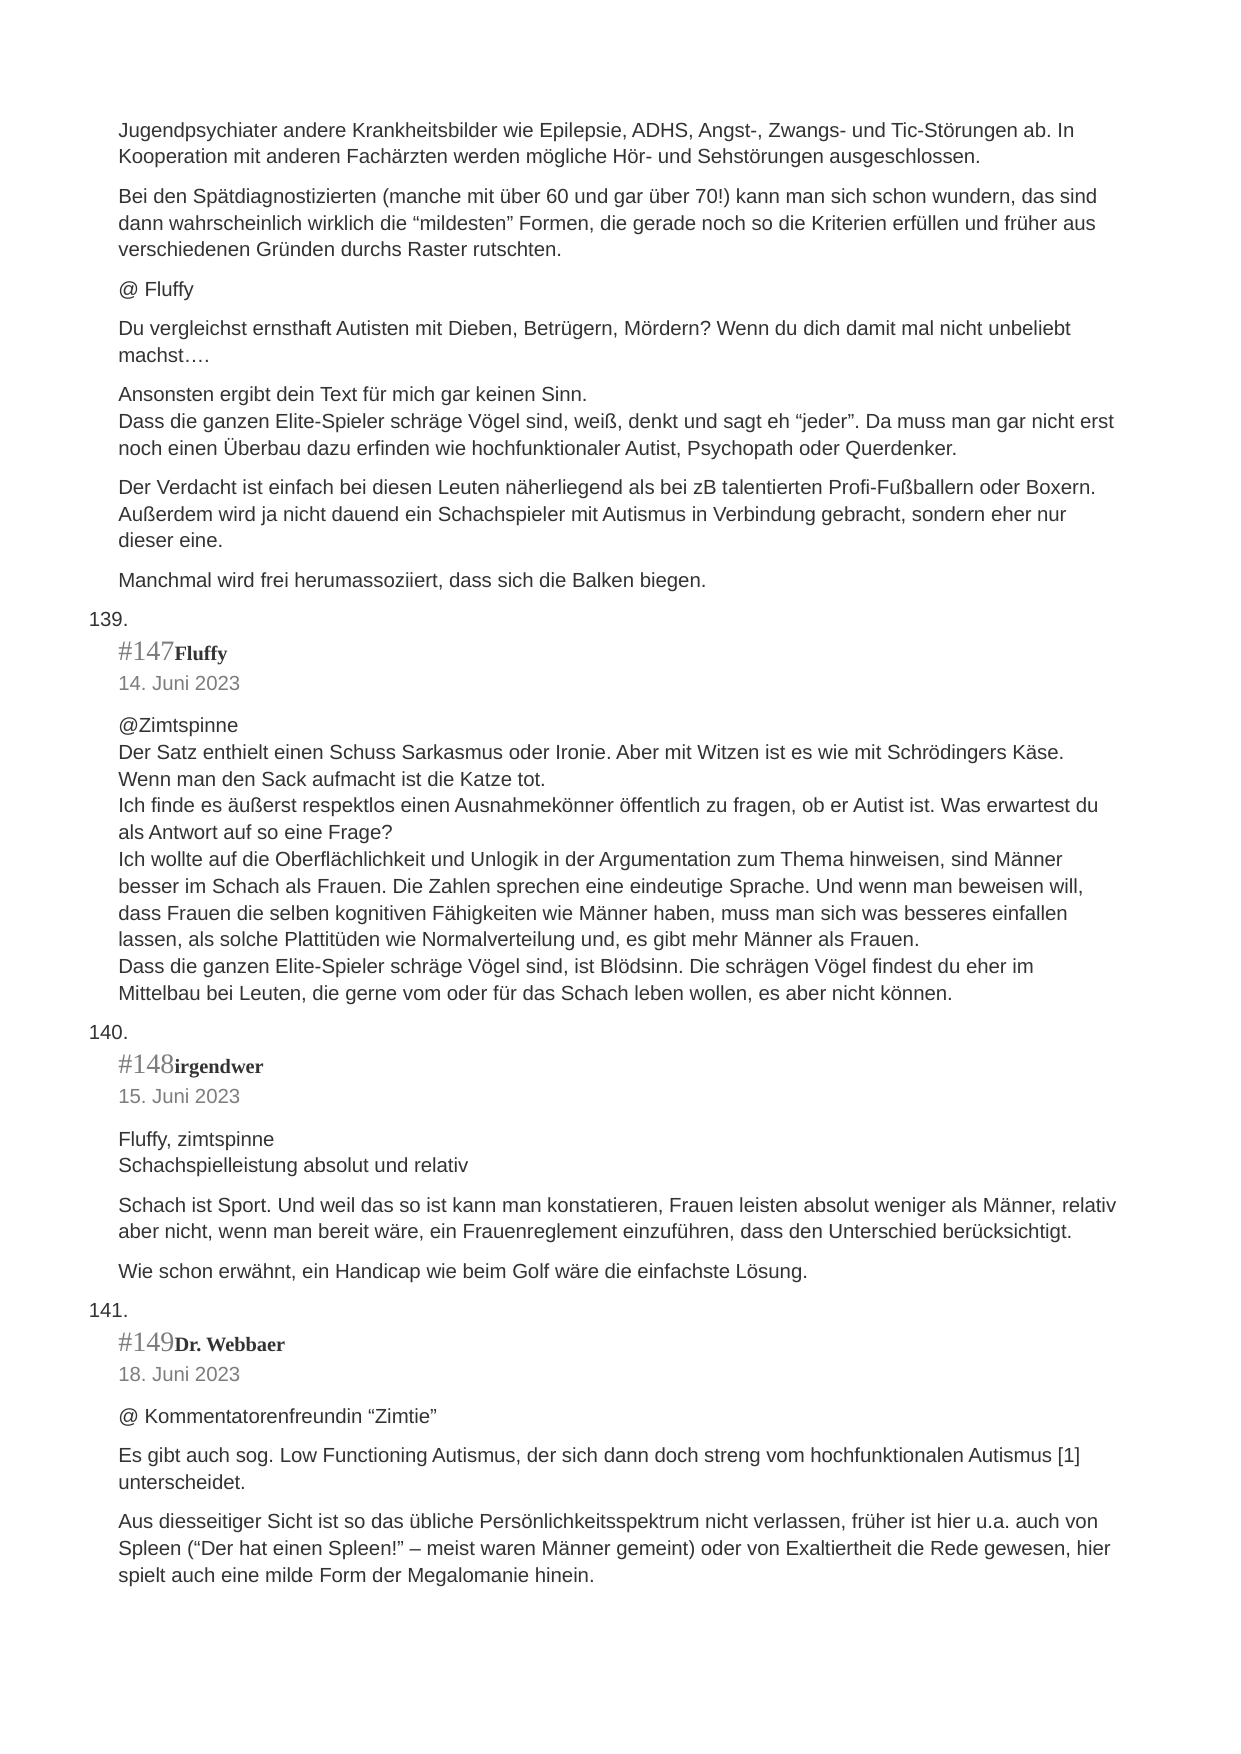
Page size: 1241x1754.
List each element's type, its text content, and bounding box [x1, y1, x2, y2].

list Ansonsten ergibt dein Text für mich gar keinen Sinn. Dass die ganzen Elite-Spieler schräge Vögel sind, weiß, denkt und sagt eh “jeder”. Da muss man gar nicht erst noch einen Überbau dazu erfinden wie hochfunktionaler Autist, Psychopath oder Querdenker. [118, 382, 1122, 459]
list Wie schon erwähnt, ein Handicap wie beim Golf wäre die einfachste Lösung. [118, 1259, 1122, 1282]
list 18. Juni 2023 [118, 1362, 1122, 1386]
list Der Verdacht ist einfach bei diesen Leuten näherliegend als bei zB talentierten Profi-Fußballern oder Boxern. Außerdem wird ja nicht dauend ein Schachspieler mit Autismus in Verbindung gebracht, sondern eher nur dieser eine. [118, 475, 1122, 552]
list #147Fluffy [118, 634, 1122, 666]
list #148irgendwer [118, 1047, 1122, 1080]
list Manchmal wird frei herumassoziiert, dass sich die Balken biegen. [118, 568, 1122, 591]
list 15. Juni 2023 [118, 1084, 1122, 1108]
list @Zimtspinne Der Satz enthielt einen Schuss Sarkasmus oder Ironie. Aber mit Witzen ist es wie mit Schrödingers Käse. Wenn man den Sack aufmacht ist die Katze tot. Ich finde es äußerst respektlos einen Ausnahmekönner öffentlich zu fragen, ob er Autist ist. Was erwartest du als Antwort auf so eine Frage? Ich wollte auf die Oberflächlichkeit und Unlogik in der Argumentation zum Thema hinweisen, sind Männer besser im Schach als Frauen. Die Zahlen sprechen eine eindeutige Sprache. Und wenn man beweisen will, dass Frauen die selben kognitiven Fähigkeiten wie Männer haben, muss man sich was besseres einfallen lassen, als solche Plattitüden wie Normalverteilung und, es gibt mehr Männer als Frauen. Dass die ganzen Elite-Spieler schräge Vögel sind, ist Blödsinn. Die schrägen Vögel findest du eher im Mittelbau bei Leuten, die gerne vom oder für das Schach leben wollen, es aber nicht können. [118, 713, 1122, 1004]
list @ Fluffy [118, 277, 1122, 300]
list Bei den Spätdiagnostizierten (manche mit über 60 und gar über 70!) kann man sich schon wundern, das sind dann wahrscheinlich wirklich die “mildesten” Formen, die gerade noch so die Kriterien erfüllen und früher aus verschiedenen Gründen durchs Raster rutschten. [118, 184, 1122, 261]
list Schach ist Sport. Und weil das so ist kann man konstatieren, Frauen leisten absolut weniger als Männer, relativ aber nicht, wenn man bereit wäre, ein Frauenreglement einzuführen, dass den Unterschied berücksichtigt. [118, 1193, 1122, 1243]
list Du vergleichst ernsthaft Autisten mit Dieben, Betrügern, Mördern? Wenn du dich damit mal nicht unbeliebt machst…. [118, 316, 1122, 366]
list Aus diesseitiger Sicht ist so das übliche Persönlichkeitsspektrum nicht verlassen, früher ist hier u.a. auch von Spleen (“Der hat einen Spleen!” – meist waren Männer gemeint) oder von Exaltiertheit die Rede gewesen, hier spielt auch eine milde Form der Megalomanie hinein. [118, 1510, 1122, 1587]
list Fluffy, zimtspinne Schachspielleistung absolut und relativ [118, 1127, 1122, 1177]
list Es gibt auch sog. Low Functioning Autismus, der sich dann doch streng vom hochfunktionalen Autismus [1] unterscheidet. [118, 1444, 1122, 1494]
list Jugendpsychiater andere Krankheitsbilder wie Epilepsie, ADHS, Angst-, Zwangs- und Tic-Störungen ab. In Kooperation mit anderen Fachärzten werden mögliche Hör- und Sehstörungen ausgeschlossen. [118, 118, 1122, 168]
list 14. Juni 2023 [118, 671, 1122, 694]
list @ Kommentatorenfreundin “Zimtie” [118, 1404, 1122, 1428]
list #149Dr. Webbaer [118, 1325, 1122, 1357]
